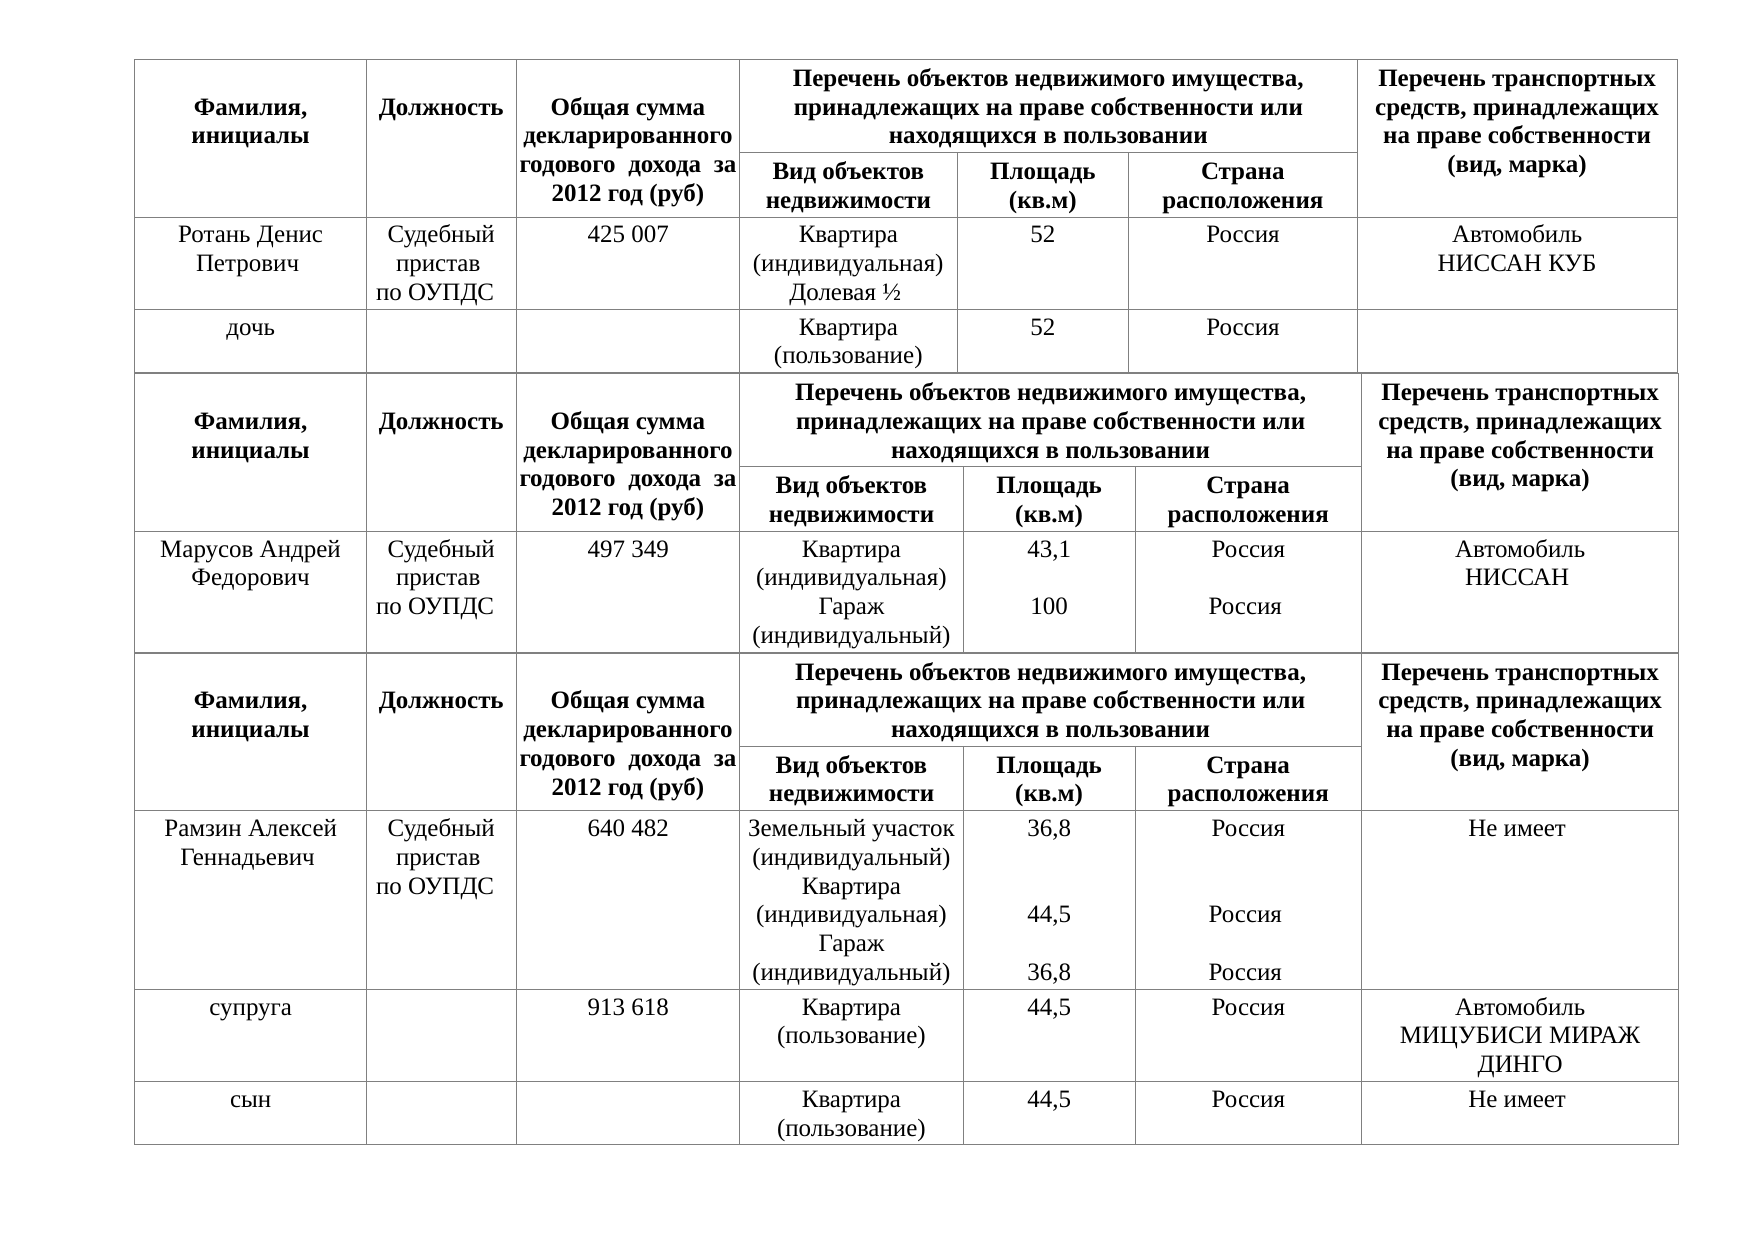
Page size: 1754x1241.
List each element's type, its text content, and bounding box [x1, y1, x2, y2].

table_cell Автомобиль НИССАН КУБ [1358, 218, 1677, 309]
table_cell Квартира (пользование) [740, 990, 963, 1081]
table_header Должность [367, 374, 516, 531]
table_cell Россия Россия Россия [1136, 811, 1361, 989]
table_cell Квартира (индивидуальная) Долевая ½ [740, 218, 957, 309]
table_cell Вид объектов недвижимости [740, 153, 957, 217]
table_cell [367, 310, 516, 372]
table_header Общая сумма декларированного годового дохода за 2012 год (руб) [517, 60, 739, 217]
table_header Должность [367, 654, 516, 810]
table_cell Не имеет [1362, 811, 1678, 989]
table_cell Квартира (индивидуальная) Гараж (индивидуальный) [740, 532, 963, 652]
table_cell Марусов Андрей Федорович [135, 532, 366, 652]
table_cell Квартира (пользование) [740, 1082, 963, 1144]
table_cell Квартира (пользование) [740, 310, 957, 372]
table_cell Автомобиль НИССАН [1362, 532, 1678, 652]
table_header Общая сумма декларированного годового дохода за 2012 год (руб) [517, 654, 739, 810]
table_header Фамилия, инициалы [135, 374, 366, 531]
table_cell Вид объектов недвижимости [740, 747, 963, 810]
table_cell Вид объектов недвижимости [740, 467, 963, 531]
table_cell Россия [1136, 1082, 1361, 1144]
table_header Фамилия, инициалы [135, 60, 366, 217]
table_cell Страна расположения [1129, 153, 1357, 217]
table_cell Не имеет [1362, 1082, 1678, 1144]
table_cell 52 [958, 218, 1128, 309]
table_cell [367, 990, 516, 1081]
table_cell Площадь (кв.м) [964, 747, 1135, 810]
table_cell Россия [1129, 218, 1357, 309]
table_cell 425 007 [517, 218, 739, 309]
table_cell Автомобиль МИЦУБИСИ МИРАЖ ДИНГО [1362, 990, 1678, 1081]
table_header Перечень транспортных средств, принадлежащих на праве собственности (вид, марка) [1362, 374, 1678, 531]
table_cell Россия Россия [1136, 532, 1361, 652]
table_cell Судебный пристав по ОУПДС [367, 532, 516, 652]
table_cell Площадь (кв.м) [958, 153, 1128, 217]
table_header Перечень объектов недвижимого имущества, принадлежащих на праве собственности или находящихся в пользовании [740, 374, 1361, 466]
table_header Должность [367, 60, 516, 217]
table_cell Россия [1136, 990, 1361, 1081]
table_cell 913 618 [517, 990, 739, 1081]
table_header Фамилия, инициалы [135, 654, 366, 810]
table_cell [1358, 310, 1677, 372]
table_cell Ротань Денис Петрович [135, 218, 366, 309]
table_cell дочь [135, 310, 366, 372]
table_cell Земельный участок (индивидуальный) Квартира (индивидуальная) Гараж (индивидуальный) [740, 811, 963, 989]
table_cell Россия [1129, 310, 1357, 372]
table_header Перечень транспортных средств, принадлежащих на праве собственности (вид, марка) [1358, 60, 1677, 217]
table_cell Судебный пристав по ОУПДС [367, 218, 516, 309]
table_cell [517, 1082, 739, 1144]
table_cell 52 [958, 310, 1128, 372]
table_cell супруга [135, 990, 366, 1081]
table_cell сын [135, 1082, 366, 1144]
table_header Общая сумма декларированного годового дохода за 2012 год (руб) [517, 374, 739, 531]
table_cell [367, 1082, 516, 1144]
table_header Перечень объектов недвижимого имущества, принадлежащих на праве собственности или находящихся в пользовании [740, 654, 1361, 746]
table_header Перечень транспортных средств, принадлежащих на праве собственности (вид, марка) [1362, 654, 1678, 810]
table_cell 43,1 100 [964, 532, 1135, 652]
table_cell 36,8 44,5 36,8 [964, 811, 1135, 989]
table_cell Страна расположения [1136, 467, 1361, 531]
table_cell 44,5 [964, 1082, 1135, 1144]
table_cell 497 349 [517, 532, 739, 652]
table_cell 44,5 [964, 990, 1135, 1081]
table_cell Судебный пристав по ОУПДС [367, 811, 516, 989]
table_cell Рамзин Алексей Геннадьевич [135, 811, 366, 989]
table_cell 640 482 [517, 811, 739, 989]
table_cell Страна расположения [1136, 747, 1361, 810]
table_cell Площадь (кв.м) [964, 467, 1135, 531]
table_header Перечень объектов недвижимого имущества, принадлежащих на праве собственности или находящихся в пользовании [740, 60, 1357, 152]
table_cell [517, 310, 739, 372]
